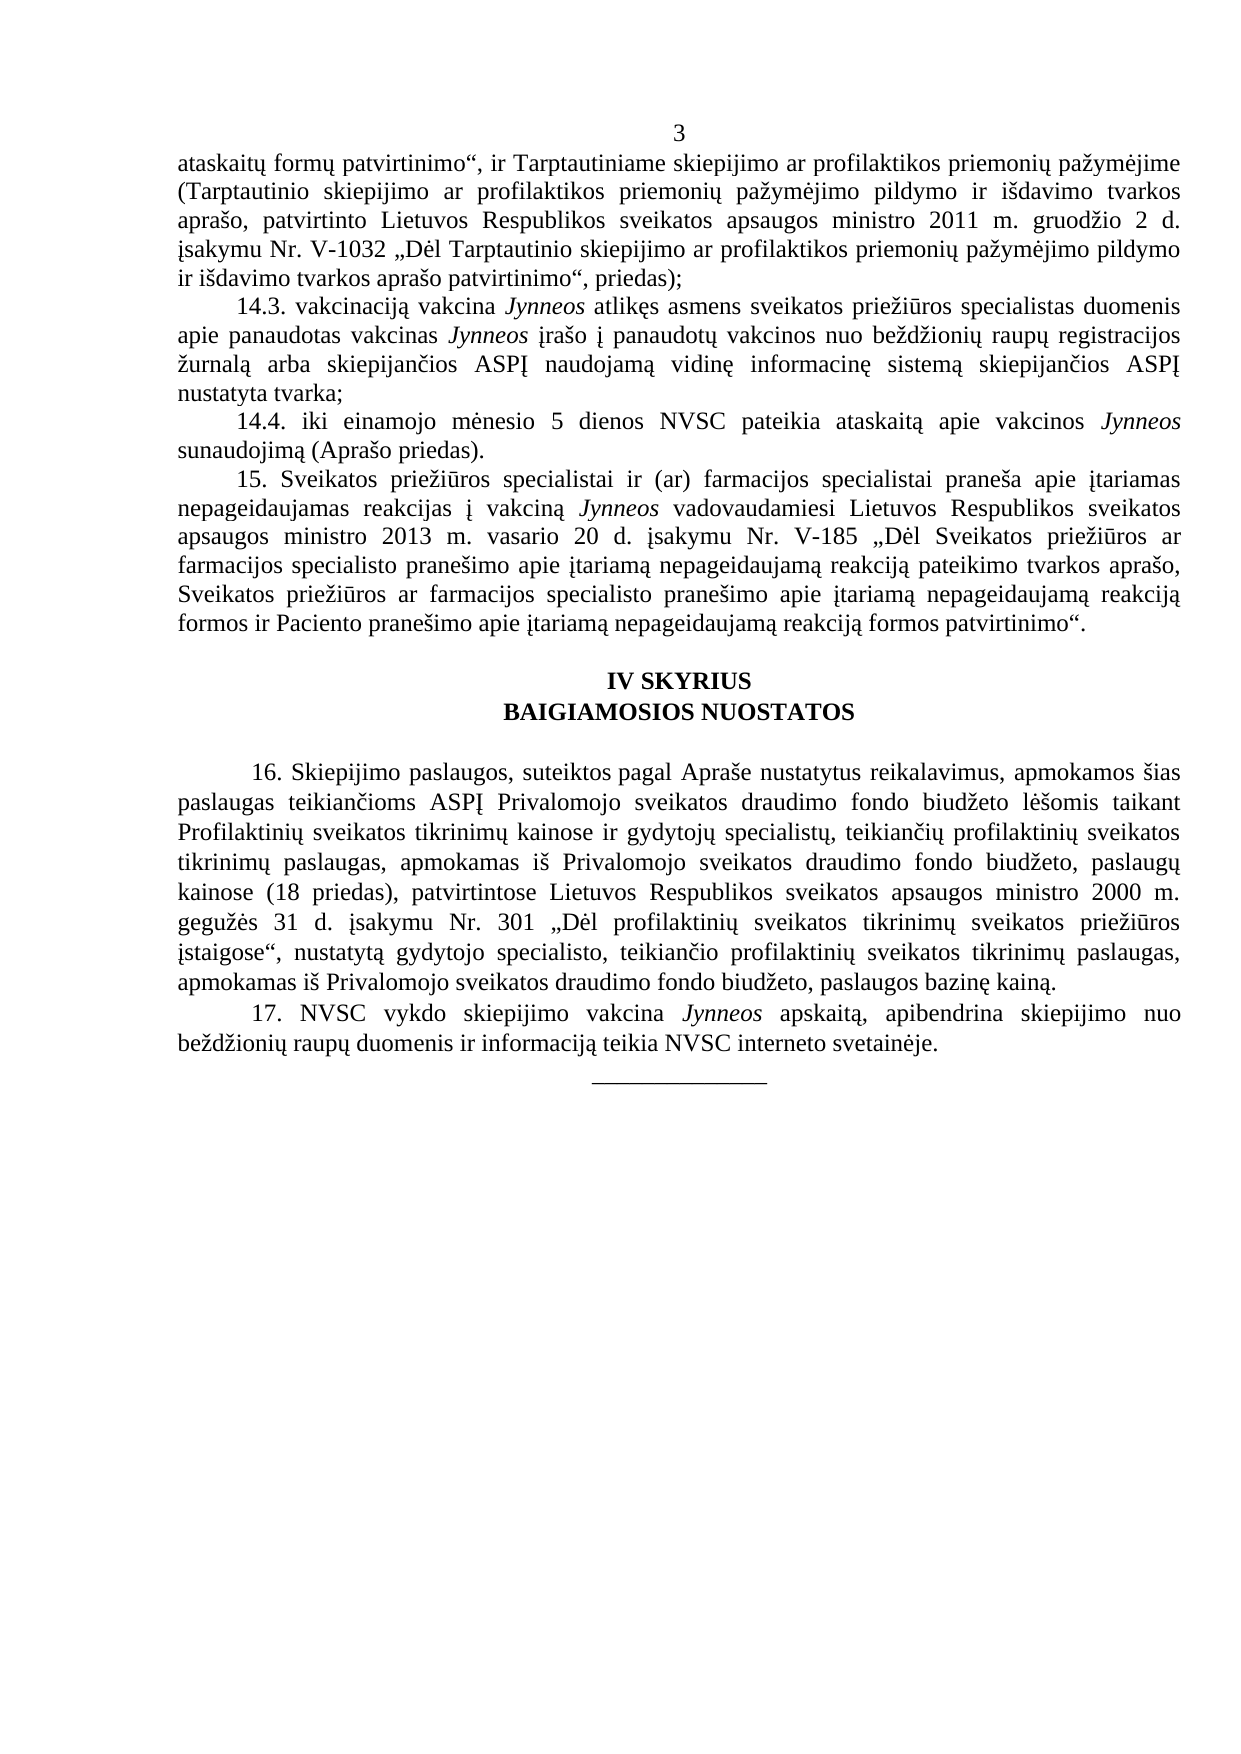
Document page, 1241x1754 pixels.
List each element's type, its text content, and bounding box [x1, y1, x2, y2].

text 14.4. iki einamojo mėnesio 5 dienos NVSC pateikia ataskaitą apie vakcinos Jynneos sunaudojimą (Aprašo priedas). [177, 406, 1181, 464]
text ataskaitų formų patvirtinimo“, ir Tarptautiniame skiepijimo ar profilaktikos priemonių pažymėjime (Tarptautinio skiepijimo ar profilaktikos priemonių pažymėjimo pildymo ir išdavimo tvarkos aprašo, patvirtinto Lietuvos Respublikos sveikatos apsaugos ministro 2011 m. gruodžio 2 d. įsakymu Nr. V-1032 „Dėl Tarptautinio skiepijimo ar profilaktikos priemonių pažymėjimo pildymo ir išdavimo tvarkos aprašo patvirtinimo“, priedas); [177, 148, 1181, 291]
text IV SKYRIUS [177, 666, 1181, 695]
text BAIGIAMOSIOS NUOSTATOS [177, 697, 1181, 725]
text 14.3. vakcinaciją vakcina Jynneos atlikęs asmens sveikatos priežiūros specialistas duomenis apie panaudotas vakcinas Jynneos įrašo į panaudotų vakcinos nuo beždžionių raupų registracijos žurnalą arba skiepijančios ASPĮ naudojamą vidinę informacinę sistemą skiepijančios ASPĮ nustatyta tvarka; [177, 291, 1181, 406]
text 16. Skiepijimo paslaugos, suteiktos pagal Apraše nustatytus reikalavimus, apmokamos šias paslaugas teikiančioms ASPĮ Privalomojo sveikatos draudimo fondo biudžeto lėšomis taikant Profilaktinių sveikatos tikrinimų kainose ir gydytojų specialistų, teikiančių profilaktinių sveikatos tikrinimų paslaugas, apmokamas iš Privalomojo sveikatos draudimo fondo biudžeto, paslaugų kainose (18 priedas), patvirtintose Lietuvos Respublikos sveikatos apsaugos ministro 2000 m. gegužės 31 d. įsakymu Nr. 301 „Dėl profilaktinių sveikatos tikrinimų sveikatos priežiūros įstaigose“, nustatytą gydytojo specialisto, teikiančio profilaktinių sveikatos tikrinimų paslaugas, apmokamas iš Privalomojo sveikatos draudimo fondo biudžeto, paslaugos bazinę kainą. [177, 757, 1181, 996]
text ______________ [177, 1058, 1181, 1087]
text 17. NVSC vykdo skiepijimo vakcina Jynneos apskaitą, apibendrina skiepijimo nuo beždžionių raupų duomenis ir informaciją teikia NVSC interneto svetainėje. [177, 998, 1181, 1056]
text 15. Sveikatos priežiūros specialistai ir (ar) farmacijos specialistai praneša apie įtariamas nepageidaujamas reakcijas į vakciną Jynneos vadovaudamiesi Lietuvos Respublikos sveikatos apsaugos ministro 2013 m. vasario 20 d. įsakymu Nr. V-185 „Dėl Sveikatos priežiūros ar farmacijos specialisto pranešimo apie įtariamą nepageidaujamą reakciją pateikimo tvarkos aprašo, Sveikatos priežiūros ar farmacijos specialisto pranešimo apie įtariamą nepageidaujamą reakciją formos ir Paciento pranešimo apie įtariamą nepageidaujamą reakciją formos patvirtinimo“. [177, 464, 1181, 636]
